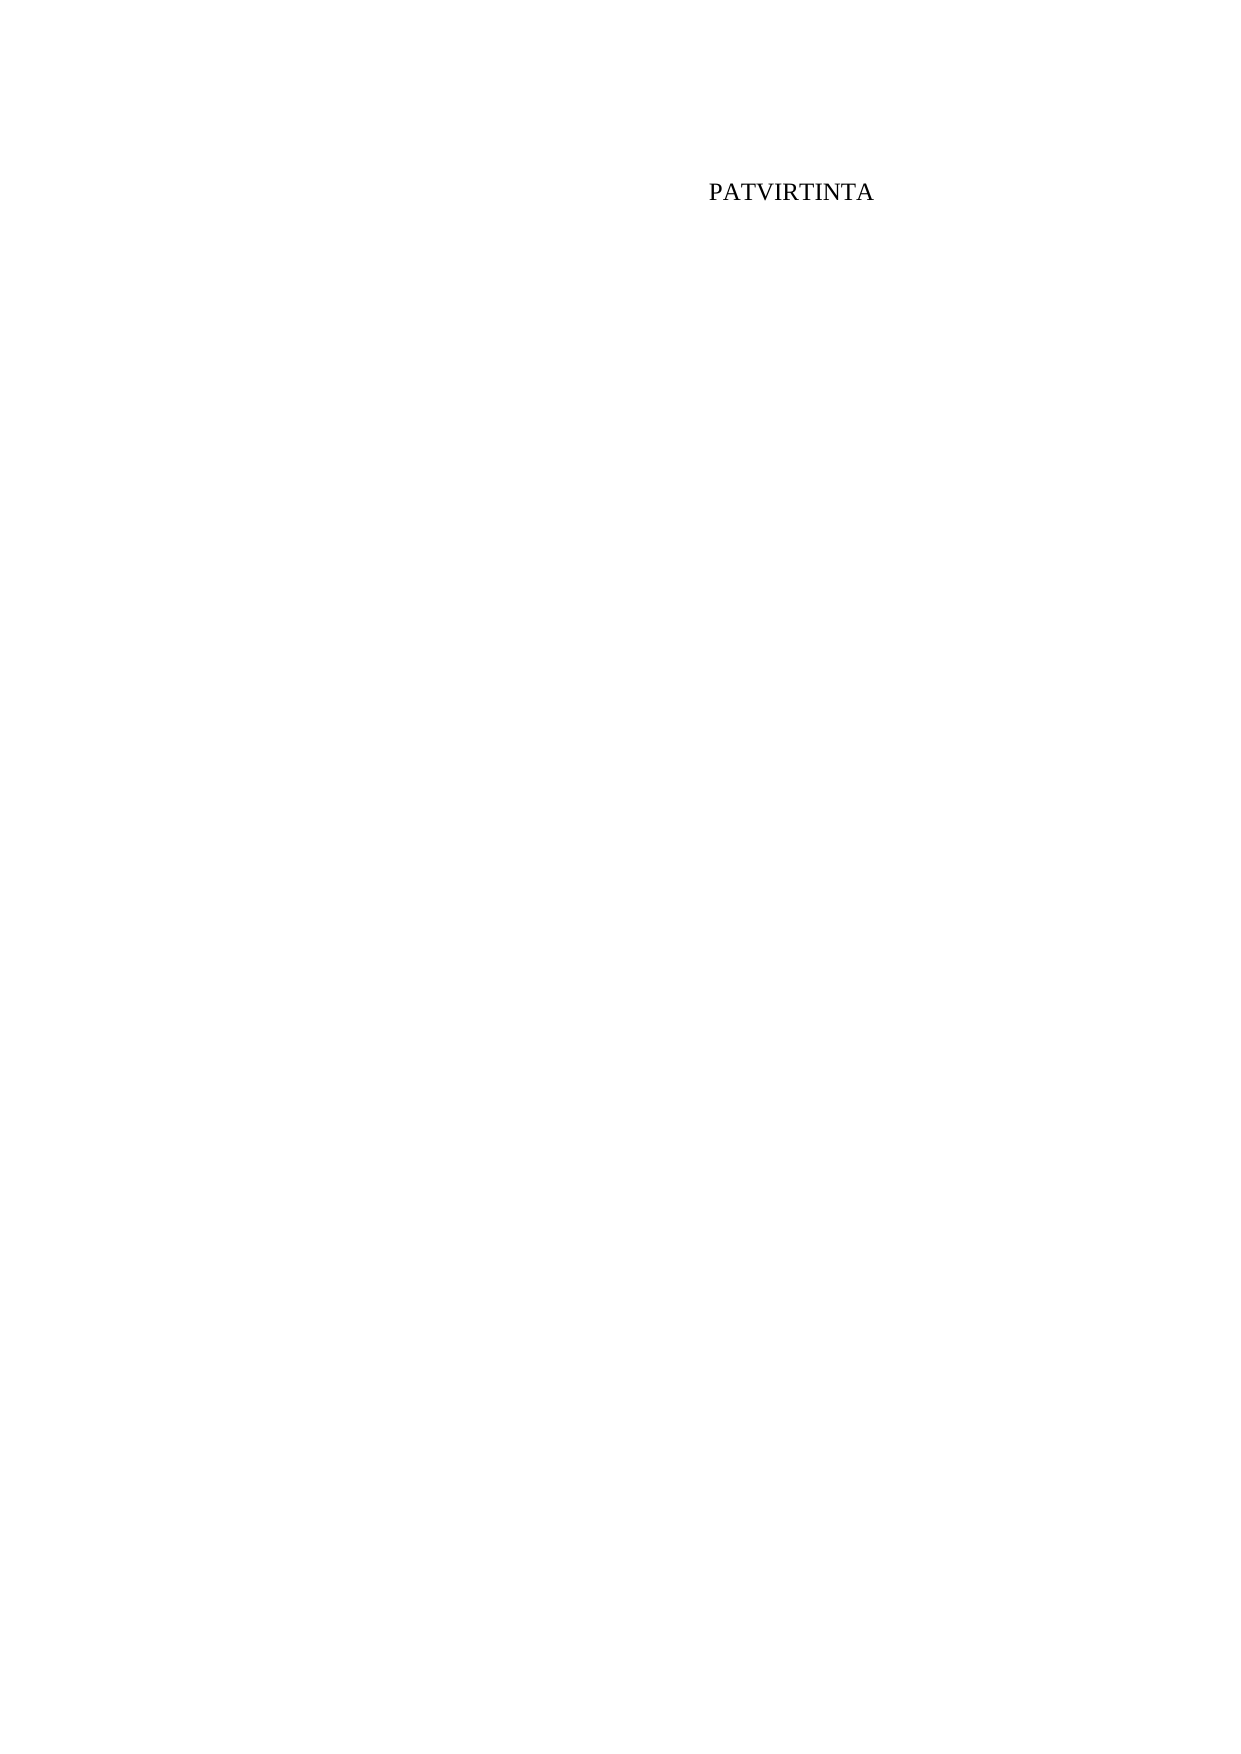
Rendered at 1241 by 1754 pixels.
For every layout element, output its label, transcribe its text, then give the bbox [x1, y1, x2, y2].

text Patvirtinta [709, 177, 1181, 206]
